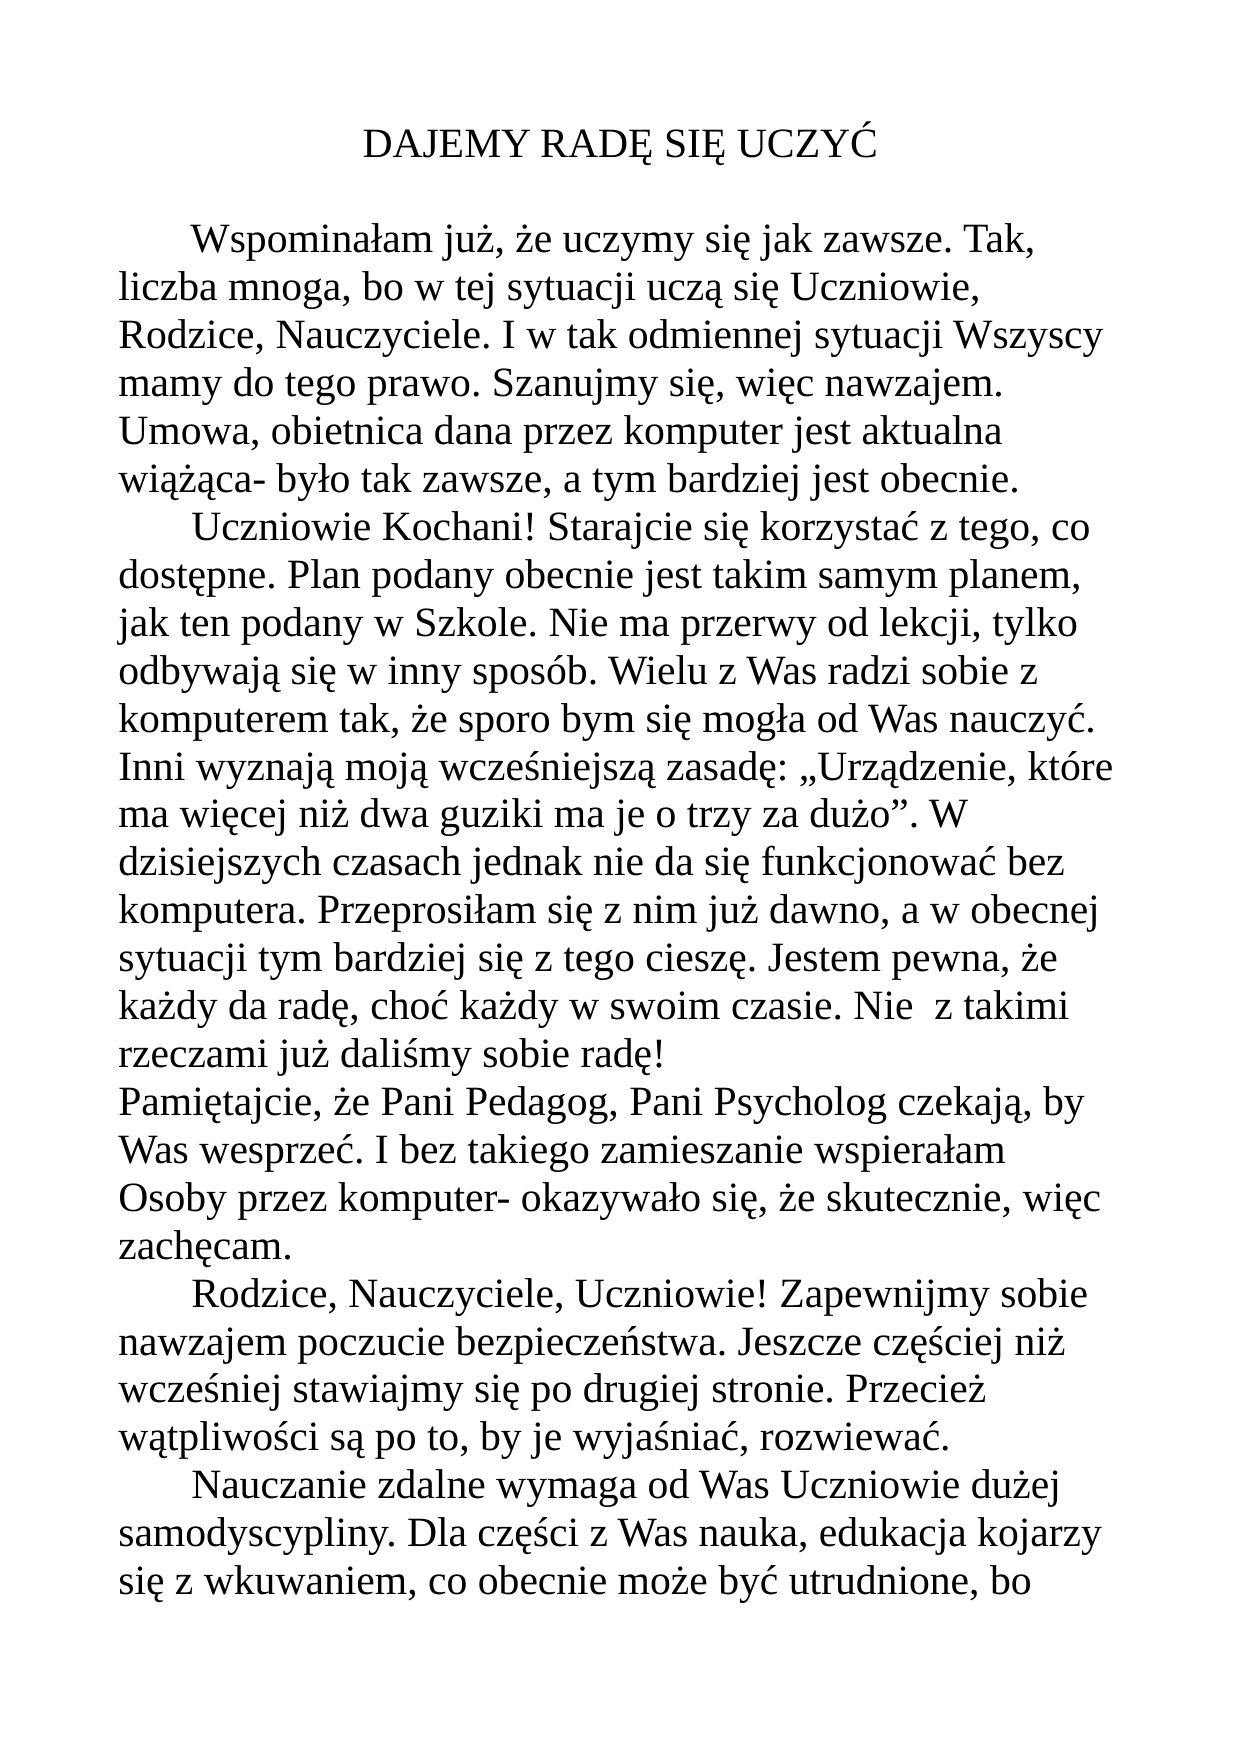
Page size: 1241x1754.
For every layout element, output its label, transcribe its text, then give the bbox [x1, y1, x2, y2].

text Wspominałam już, że uczymy się jak zawsze. Tak, liczba mnoga, bo w tej sytuacji uczą się Uczniowie, Rodzice, Nauczyciele. I w tak odmiennej sytuacji Wszyscy mamy do tego prawo. Szanujmy się, więc nawzajem. [118, 214, 1122, 406]
text Uczniowie Kochani! Starajcie się korzystać z tego, co dostępne. Plan podany obecnie jest takim samym planem, jak ten podany w Szkole. Nie ma przerwy od lekcji, tylko odbywają się w inny sposób. Wielu z Was radzi sobie z komputerem tak, że sporo bym się mogła od Was nauczyć. Inni wyznają moją wcześniejszą zasadę: „Urządzenie, które ma więcej niż dwa guziki ma je o trzy za dużo”. W dzisiejszych czasach jednak nie da się funkcjonować bez komputera. Przeprosiłam się z nim już dawno, a w obecnej sytuacji tym bardziej się z tego cieszę. Jestem pewna, że każdy da radę, choć każdy w swoim czasie. Nie z takimi rzeczami już daliśmy sobie radę! [118, 501, 1122, 1076]
text DAJEMY RADĘ SIĘ UCZYĆ [118, 118, 1122, 166]
text Rodzice, Nauczyciele, Uczniowie! Zapewnijmy sobie nawzajem poczucie bezpieczeństwa. Jeszcze częściej niż wcześniej stawiajmy się po drugiej stronie. Przecież wątpliwości są po to, by je wyjaśniać, rozwiewać. [118, 1268, 1122, 1460]
text Nauczanie zdalne wymaga od Was Uczniowie dużej samodyscypliny. Dla części z Was nauka, edukacja kojarzy się z wkuwaniem, co obecnie może być utrudnione, bo [118, 1460, 1122, 1603]
text Umowa, obietnica dana przez komputer jest aktualna wiążąca- było tak zawsze, a tym bardziej jest obecnie. [118, 406, 1122, 501]
text Pamiętajcie, że Pani Pedagog, Pani Psycholog czekają, by Was wesprzeć. I bez takiego zamieszanie wspierałam Osoby przez komputer- okazywało się, że skutecznie, więc zachęcam. [118, 1076, 1122, 1268]
